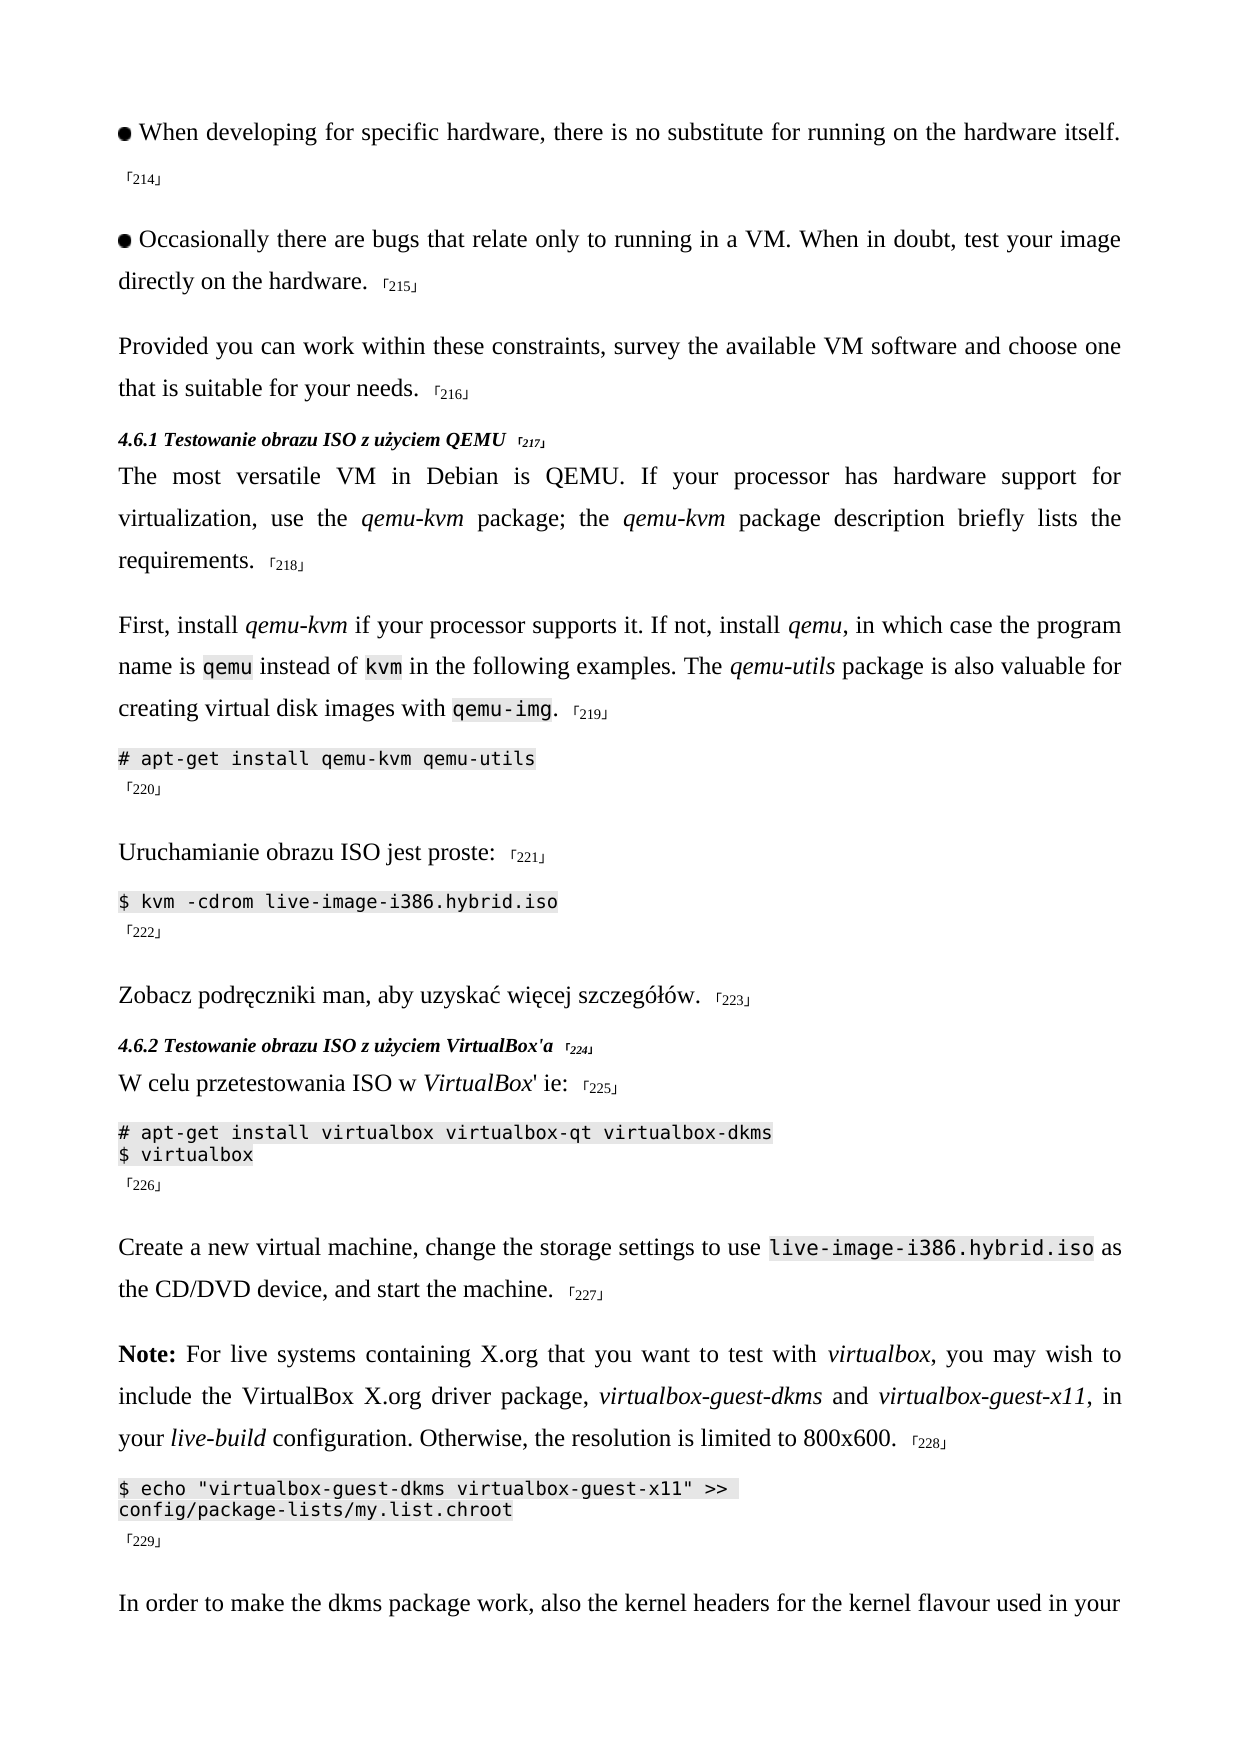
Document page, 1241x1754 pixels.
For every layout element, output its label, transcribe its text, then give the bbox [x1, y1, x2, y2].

text # apt-get install qemu-kvm qemu-utils [536, 748, 1122, 770]
text When developing for specific hardware, there is no substitute for running on the hardware itself. 「214」 [118, 118, 1122, 188]
text Note: For live systems containing X.org that you want to test with virtualbox, you may wish to include the VirtualBox X.org driver package, virtualbox-guest-dkms and virtualbox-guest-x11, in your live-build configuration. Otherwise, the resolution is limited to 800x600. 「228」 [118, 1341, 1122, 1452]
text Create a new virtual machine, change the storage settings to use live-image-i386.hybrid.iso as the CD/DVD device, and start the machine. 「227」 [118, 1233, 1122, 1303]
text W celu przetestowania ISO w VirtualBox' ie: 「225」 [118, 1068, 1122, 1096]
text 「222」 [118, 913, 1122, 941]
text 「220」 [118, 770, 1122, 798]
text In order to make the dkms package work, also the kernel headers for the kernel flavour used in your [118, 1589, 1122, 1617]
text Occasionally there are bugs that relate only to running in a VM. When in doubt, test your image directly on the hardware. 「215」 [118, 225, 1122, 295]
subtitle 4.6.1 Testowanie obrazu ISO z użyciem QEMU 「217」 [118, 428, 1122, 450]
text 「229」 [118, 1521, 1122, 1549]
text $ kvm -cdrom live-image-i386.hybrid.iso [558, 891, 1122, 913]
text The most versatile VM in Debian is QEMU. If your processor has hardware support for virtualization, use the qemu-kvm package; the qemu-kvm package description briefly lists the requirements. 「218」 [118, 462, 1122, 573]
picture [118, 234, 132, 248]
text Zobacz podręczniki man, aby uzyskać więcej szczegółów. 「223」 [118, 980, 1122, 1008]
text First, install qemu-kvm if your processor supports it. If not, install qemu, in which case the program name is qemu instead of kvm in the following examples. The qemu-utils package is also valuable for creating virtual disk images with qemu-img. 「219」 [118, 611, 1122, 722]
subtitle 4.6.2 Testowanie obrazu ISO z użyciem VirtualBox'a 「224」 [118, 1034, 1122, 1057]
text $ virtualbox [253, 1144, 1122, 1166]
text Provided you can work within these constraints, survey the available VM software and choose one that is suitable for your needs. 「216」 [118, 332, 1122, 402]
text 「226」 [118, 1166, 1122, 1194]
picture [118, 127, 132, 141]
text $ echo "virtualbox-guest-dkms virtualbox-guest-x11" >> config/package-lists/my.list.chroot [118, 1478, 1122, 1521]
text Uruchamianie obrazu ISO jest proste: 「221」 [118, 837, 1122, 865]
text # apt-get install virtualbox virtualbox-qt virtualbox-dkms [773, 1122, 1122, 1144]
